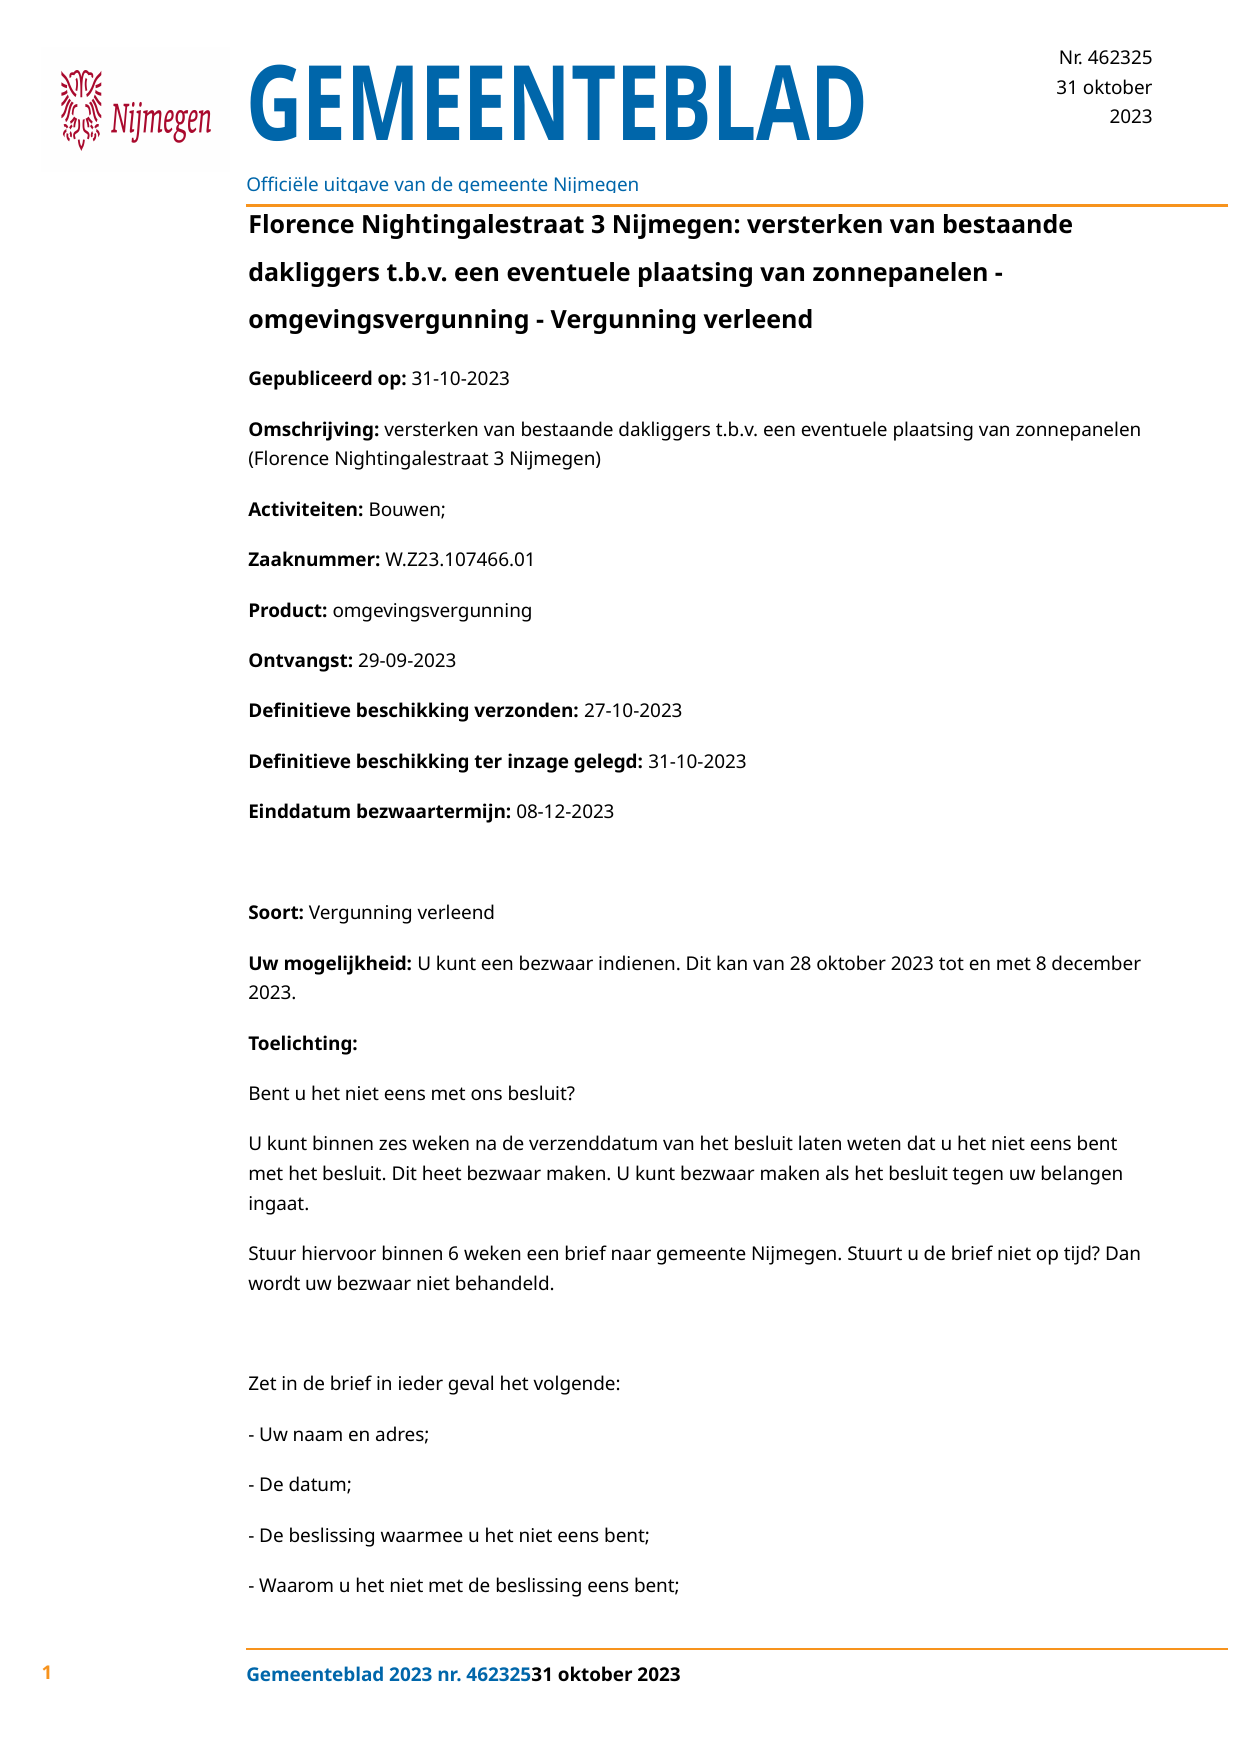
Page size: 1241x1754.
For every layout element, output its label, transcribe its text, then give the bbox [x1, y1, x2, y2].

text Einddatum bezwaartermijn: 08-12-2023 [248, 798, 1152, 824]
text Toelichting: [248, 1030, 1152, 1055]
text - De beslissing waarmee u het niet eens bent; [248, 1522, 1152, 1547]
text Zet in de brief in ieder geval het volgende: [248, 1371, 1152, 1396]
text Zaaknummer: W.Z23.107466.01 [248, 546, 1152, 572]
text Ontvangst: 29-09-2023 [248, 647, 1152, 673]
picture [41, 47, 231, 172]
text Stuur hiervoor binnen 6 weken een brief naar gemeente Nijmegen. Stuurt u de brief niet op tijd? Dan wordt uw bezwaar niet behandeld. [248, 1240, 1152, 1295]
text - De datum; [248, 1471, 1152, 1497]
text Bent u het niet eens met ons besluit? [248, 1080, 1152, 1106]
text U kunt binnen zes weken na de verzenddatum van het besluit laten weten dat u het niet eens bent met het besluit. Dit heet bezwaar maken. U kunt bezwaar maken als het besluit tegen uw belangen ingaat. [248, 1131, 1152, 1215]
text Activiteiten: Bouwen; [248, 496, 1152, 522]
text Definitieve beschikking ter inzage gelegd: 31-10-2023 [248, 748, 1152, 774]
text Uw mogelijkheid: U kunt een bezwaar indienen. Dit kan van 28 oktober 2023 tot en met 8 december 2023. [248, 950, 1152, 1005]
text Definitieve beschikking verzonden: 27-10-2023 [248, 698, 1152, 723]
text Florence Nightingalestraat 3 Nijmegen: versterken van bestaande dakliggers t.b.v. een eventuele plaatsing van zonnepanelen - omgevingsvergunning - Vergunning verleend [248, 207, 1152, 336]
text Gepubliceerd op: 31-10-2023 [248, 366, 1152, 391]
text Omschrijving: versterken van bestaande dakliggers t.b.v. een eventuele plaatsing van zonnepanelen (Florence Nightingalestraat 3 Nijmegen) [248, 416, 1152, 471]
text - Uw naam en adres; [248, 1421, 1152, 1447]
text - Waarom u het niet met de beslissing eens bent; [248, 1572, 1152, 1598]
text Product: omgevingsvergunning [248, 597, 1152, 622]
text Soort: Vergunning verleend [248, 899, 1152, 925]
